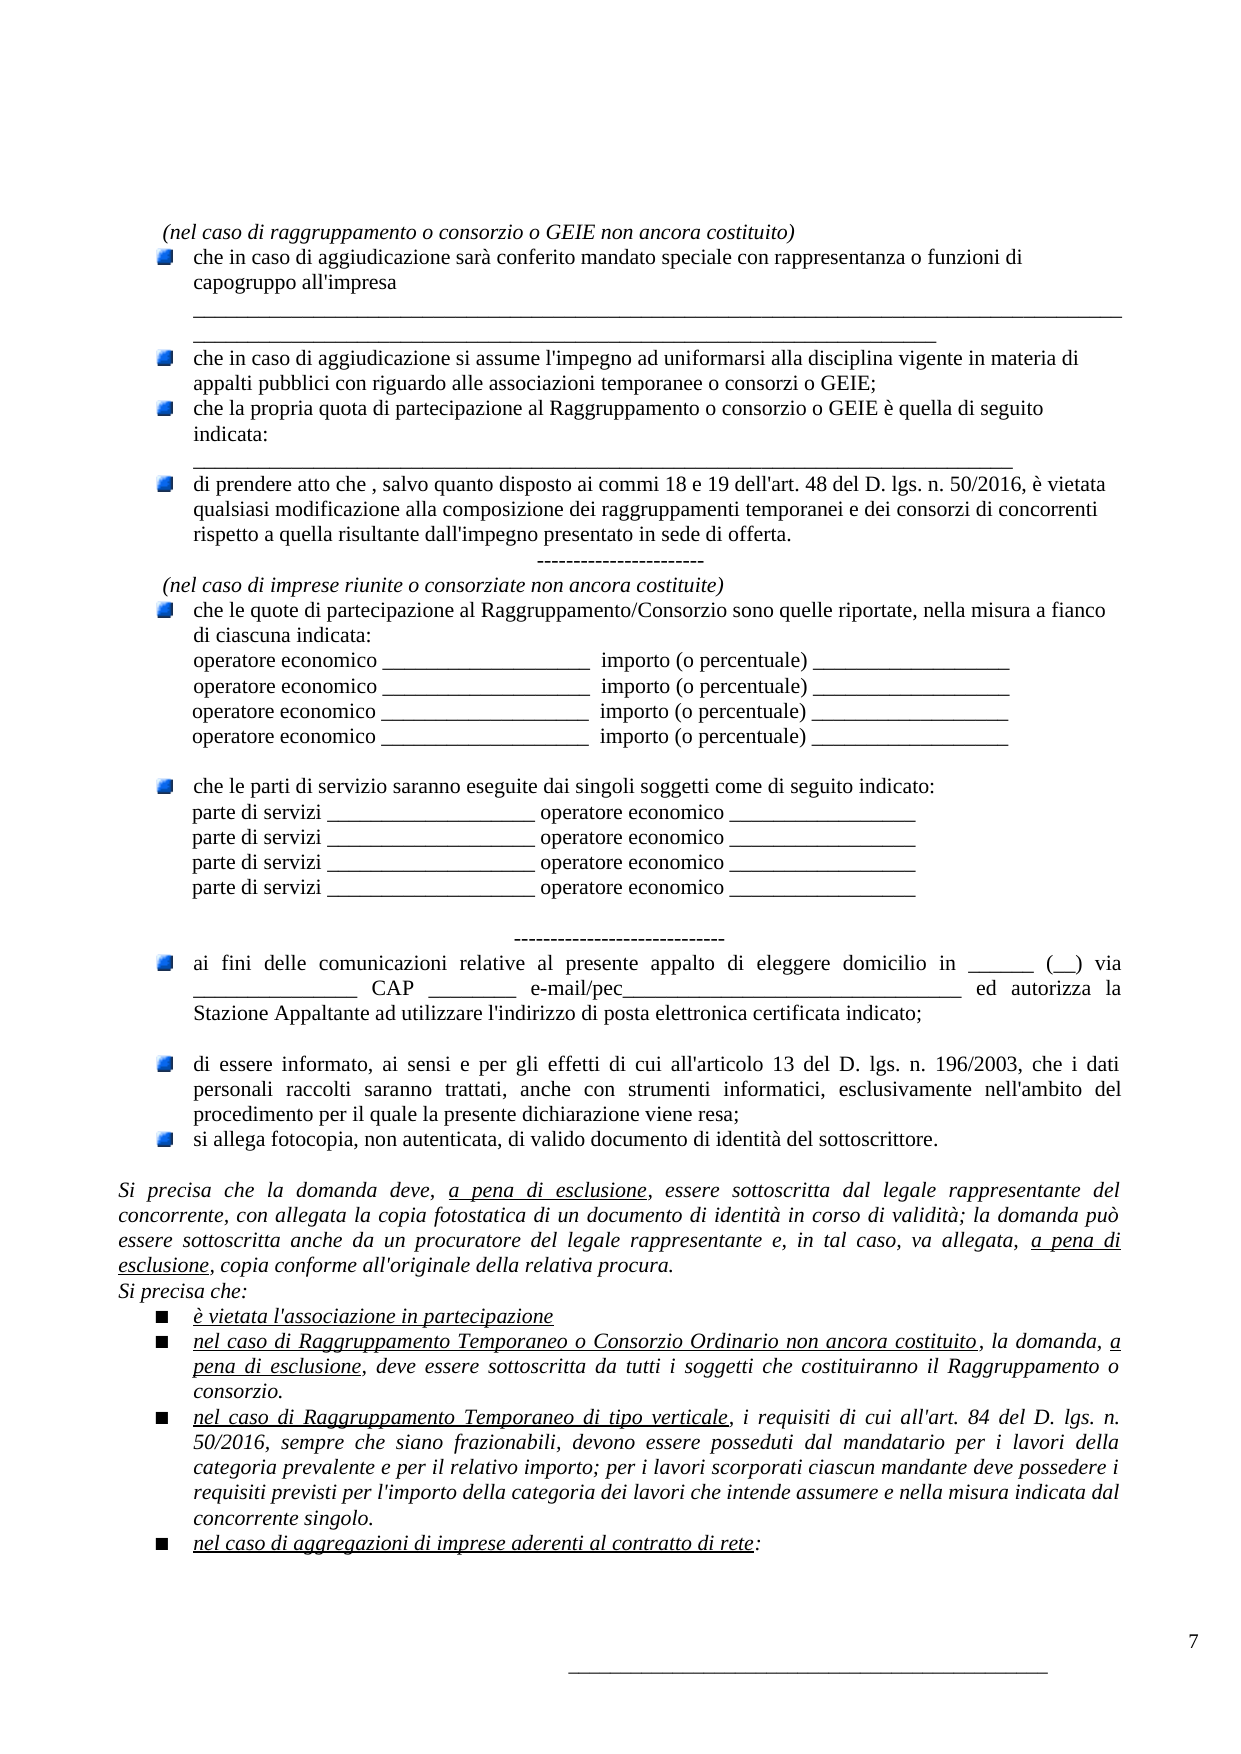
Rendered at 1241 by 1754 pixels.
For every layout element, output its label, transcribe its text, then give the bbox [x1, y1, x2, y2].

text (nel caso di imprese riunite o consorziate non ancora costituite) [118, 572, 1123, 597]
text parte di servizi ___________________ operatore economico _________________ [118, 849, 1123, 874]
picture [156, 954, 173, 971]
list ai fini delle comunicazioni relative al presente appalto di eleggere domicilio in ______ (__) via _______________ CAP ________ e-mail/pec_______________________________ ed autorizza la Stazione Appaltante ad utilizzare l'indirizzo di posta elettronica certificata indicato; [156, 950, 1123, 1026]
list nel caso di aggregazioni di imprese aderenti al contratto di rete: [156, 1530, 1123, 1555]
list ___________________________________________________________________________ [156, 446, 1123, 471]
list nel caso di Raggruppamento Temporaneo o Consorzio Ordinario non ancora costituito, la domanda, a pena di esclusione, deve essere sottoscritta da tutti i soggetti che costituiranno il Raggruppamento o consorzio. [156, 1328, 1123, 1404]
text parte di servizi ___________________ operatore economico _________________ [118, 799, 1123, 824]
list di essere informato, ai sensi e per gli effetti di cui all'articolo 13 del D. lgs. n. 196/2003, che i dati personali raccolti saranno trattati, anche con strumenti informatici, esclusivamente nell'ambito del procedimento per il quale la presente dichiarazione viene resa; [156, 1051, 1123, 1126]
text ----------------------------- [118, 925, 1123, 950]
list che in caso di aggiudicazione sarà conferito mandato speciale con rappresentanza o funzioni di capogruppo all'impresa _________________________________________________________________________________________________________________________________________________________ [156, 244, 1123, 345]
text parte di servizi ___________________ operatore economico _________________ [118, 874, 1123, 899]
list è vietata l'associazione in partecipazione [156, 1303, 1123, 1328]
list che in caso di aggiudicazione si assume l'impegno ad uniformarsi alla disciplina vigente in materia di appalti pubblici con riguardo alle associazioni temporanee o consorzi o GEIE; [156, 345, 1123, 395]
text operatore economico ___________________ importo (o percentuale) __________________ [118, 698, 1123, 723]
picture [156, 248, 173, 265]
list che le parti di servizio saranno eseguite dai singoli soggetti come di seguito indicato: [156, 773, 1123, 799]
list operatore economico ___________________ importo (o percentuale) __________________ [156, 647, 1123, 673]
list che le quote di partecipazione al Raggruppamento/Consorzio sono quelle riportate, nella misura a fianco di ciascuna indicata: [156, 597, 1123, 647]
text operatore economico ___________________ importo (o percentuale) __________________ [118, 723, 1123, 748]
picture [156, 475, 173, 492]
picture [156, 778, 173, 794]
picture [156, 349, 173, 366]
list operatore economico ___________________ importo (o percentuale) __________________ [156, 673, 1123, 698]
text Si precisa che: [118, 1278, 1123, 1303]
text ----------------------- [118, 547, 1123, 572]
list di prendere atto che , salvo quanto disposto ai commi 18 e 19 dell'art. 48 del D. lgs. n. 50/2016, è vietata qualsiasi modificazione alla composizione dei raggruppamenti temporanei e dei consorzi di concorrenti rispetto a quella risultante dall'impegno presentato in sede di offerta. [156, 471, 1123, 547]
list nel caso di Raggruppamento Temporaneo di tipo verticale, i requisiti di cui all'art. 84 del D. lgs. n. 50/2016, sempre che siano frazionabili, devono essere posseduti dal mandatario per i lavori della categoria prevalente e per il relativo importo; per i lavori scorporati ciascun mandante deve possedere i requisiti previsti per l'importo della categoria dei lavori che intende assumere e nella misura indicata dal concorrente singolo. [156, 1404, 1123, 1530]
picture [156, 1055, 173, 1072]
text (nel caso di raggruppamento o consorzio o GEIE non ancora costituito) [118, 219, 1123, 244]
picture [156, 400, 173, 416]
text parte di servizi ___________________ operatore economico _________________ [118, 824, 1123, 849]
text Si precisa che la domanda deve, a pena di esclusione, essere sottoscritta dal legale rappresentante del concorrente, con allegata la copia fotostatica di un documento di identità in corso di validità; la domanda può essere sottoscritta anche da un procuratore del legale rappresentante e, in tal caso, va allegata, a pena di esclusione, copia conforme all'originale della relativa procura. [118, 1177, 1123, 1278]
picture [156, 1131, 173, 1147]
list si allega fotocopia, non autenticata, di valido documento di identità del sottoscrittore. [156, 1126, 1123, 1152]
picture [156, 601, 173, 618]
list che la propria quota di partecipazione al Raggruppamento o consorzio o GEIE è quella di seguito indicata: [156, 395, 1123, 446]
